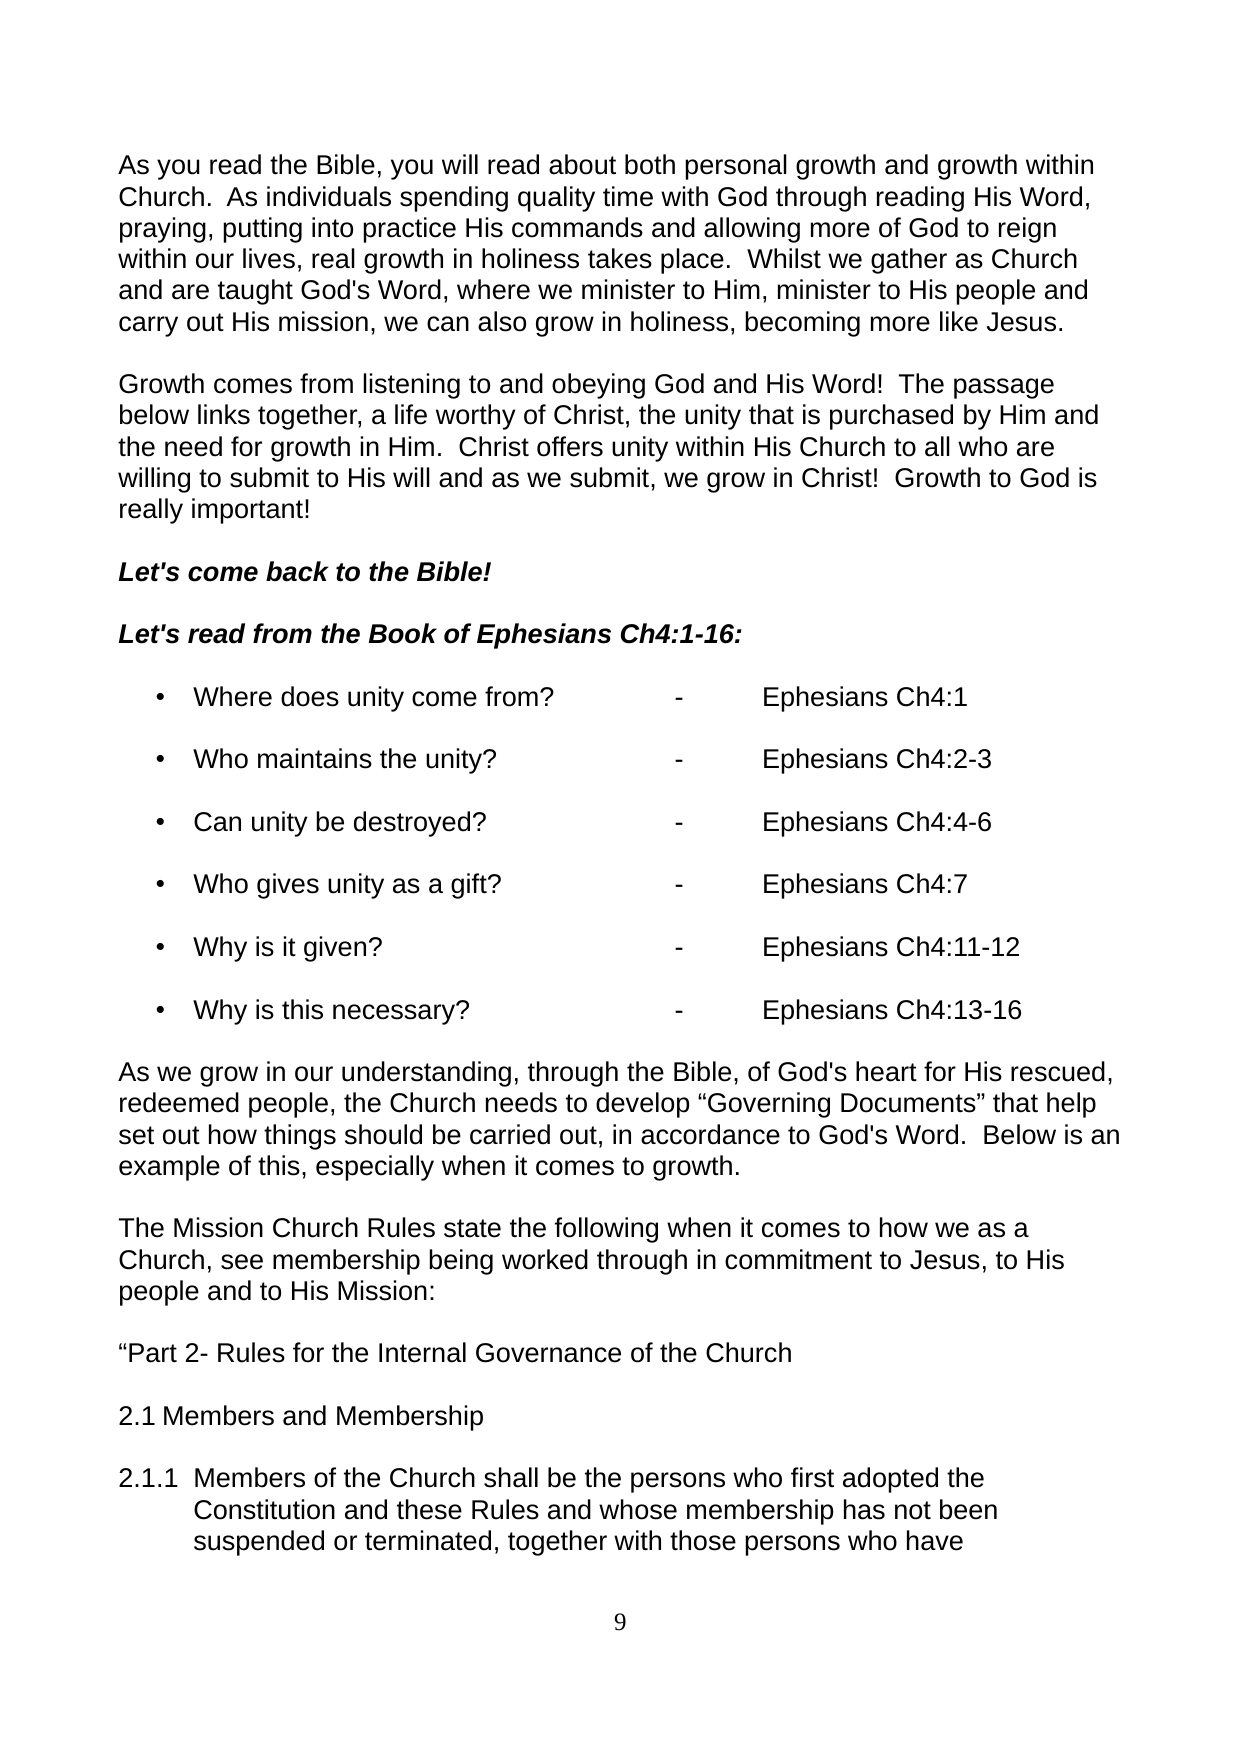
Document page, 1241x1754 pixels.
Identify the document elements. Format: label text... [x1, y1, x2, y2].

text “Part 2- Rules for the Internal Governance of the Church [118, 1337, 1122, 1369]
list Why is this necessary? - Ephesians Ch4:13-16 [156, 994, 1122, 1025]
text As you read the Bible, you will read about both personal growth and growth within Church. As individuals spending quality time with God through reading His Word, praying, putting into practice His commands and allowing more of God to reign within our lives, real growth in holiness takes place. Whilst we gather as Church and are taught God's Word, where we minister to Him, minister to His people and carry out His mission, we can also grow in holiness, becoming more like Jesus. [118, 149, 1122, 337]
text Growth comes from listening to and obeying God and His Word! The passage below links together, a life worthy of Christ, the unity that is purchased by Him and the need for growth in Him. Christ offers unity within His Church to all who are willing to submit to His will and as we submit, we grow in Christ! Growth to God is really important! [118, 368, 1122, 524]
list Who gives unity as a gift? - Ephesians Ch4:7 [156, 868, 1122, 900]
list Where does unity come from? - Ephesians Ch4:1 [156, 681, 1122, 712]
text Let's come back to the Bible! [118, 556, 1122, 587]
list Why is it given? - Ephesians Ch4:11-12 [156, 931, 1122, 962]
list Who maintains the unity? - Ephesians Ch4:2-3 [156, 743, 1122, 774]
list Can unity be destroyed? - Ephesians Ch4:4-6 [156, 806, 1122, 837]
text Let's read from the Book of Ephesians Ch4:1-16: [118, 618, 1122, 649]
text 2.1 Members and Membership [118, 1400, 1122, 1431]
text The Mission Church Rules state the following when it comes to how we as a Church, see membership being worked through in commitment to Jesus, to His people and to His Mission: [118, 1212, 1122, 1306]
text As we grow in our understanding, through the Bible, of God's heart for His rescued, redeemed people, the Church needs to develop “Governing Documents” that help set out how things should be carried out, in accordance to God's Word. Below is an example of this, especially when it comes to growth. [118, 1056, 1122, 1181]
list Members of the Church shall be the persons who first adopted the Constitution and these Rules and whose membership has not been suspended or terminated, together with those persons who have [118, 1462, 1122, 1556]
